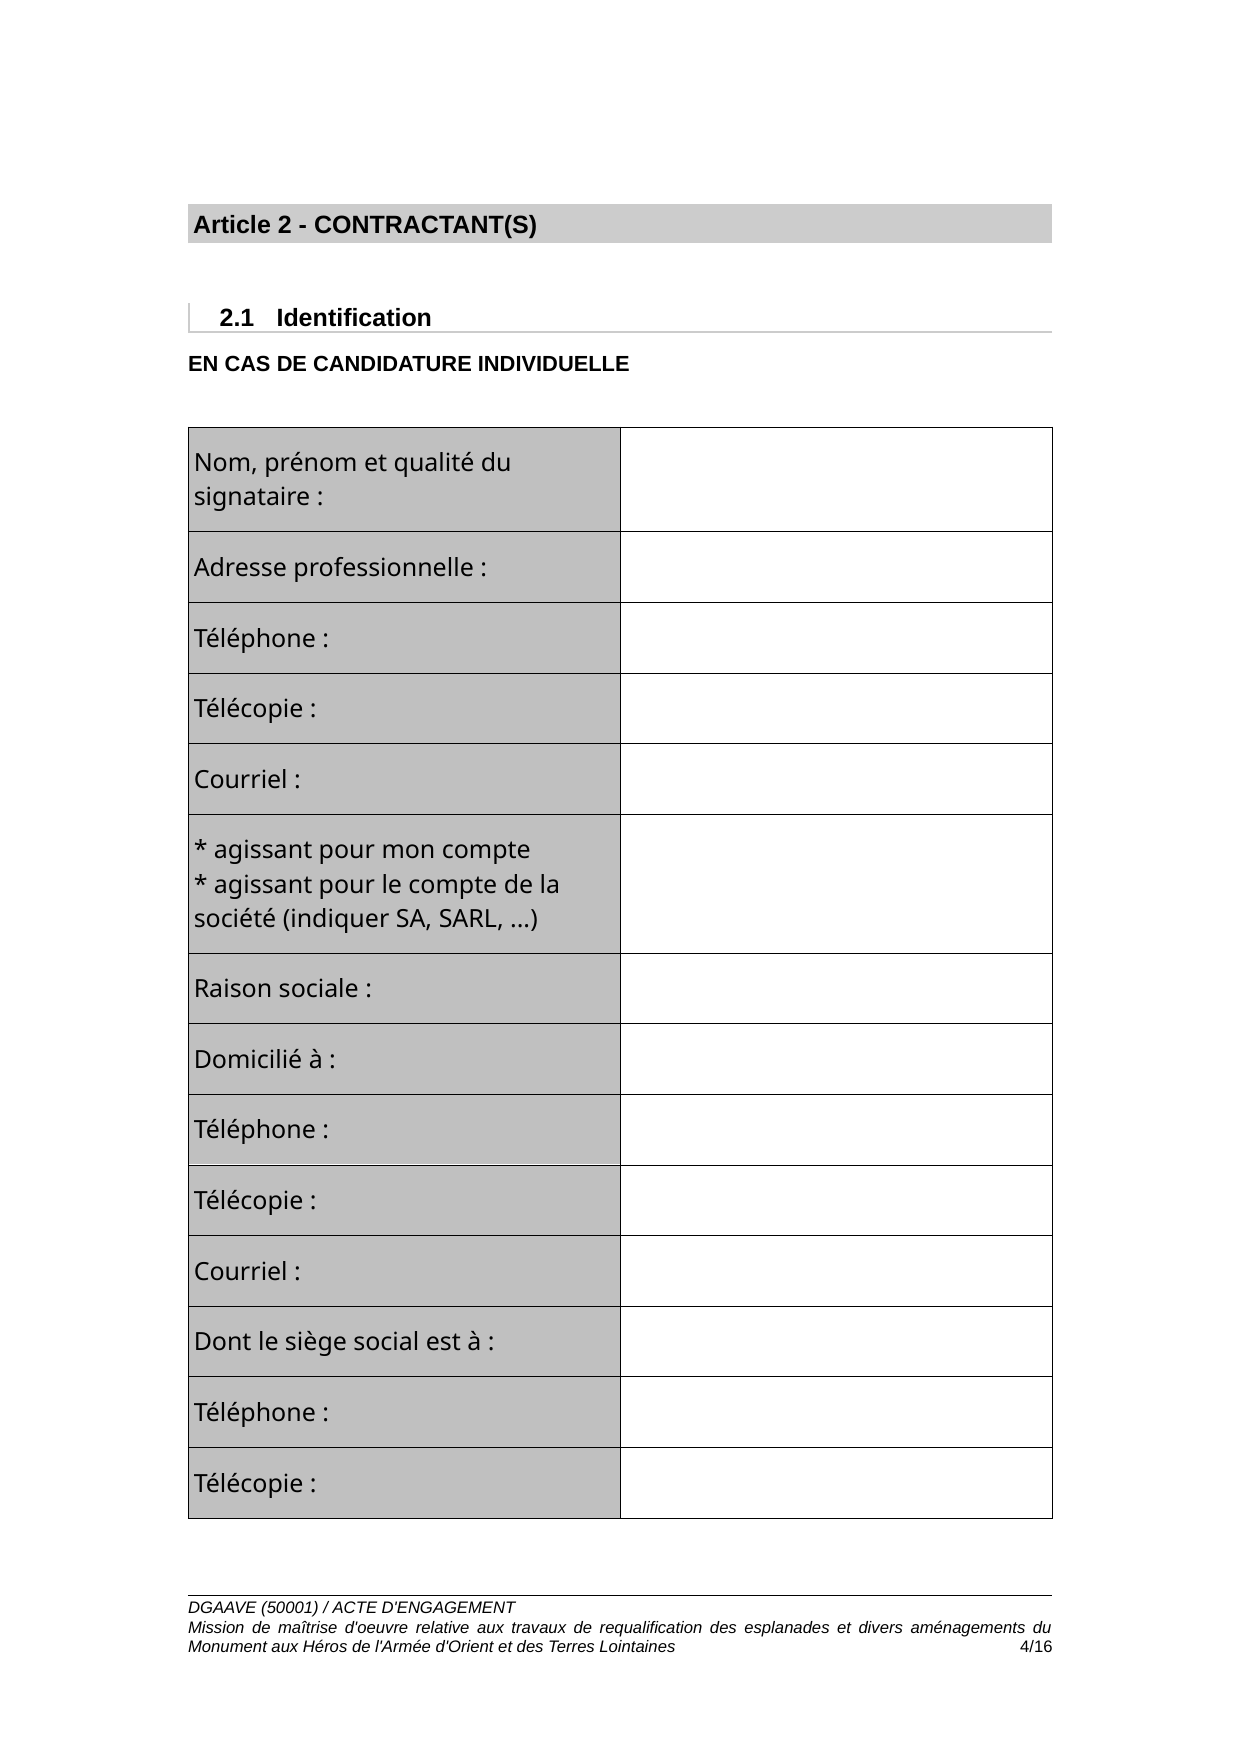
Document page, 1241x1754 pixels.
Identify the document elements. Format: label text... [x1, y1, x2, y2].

table_header [621, 428, 1052, 531]
table_cell [621, 532, 1052, 602]
table_cell Télécopie : [189, 1448, 620, 1518]
table_cell [621, 1236, 1052, 1306]
table_cell [621, 1095, 1052, 1164]
table_cell [621, 954, 1052, 1023]
table_cell Télécopie : [189, 1166, 620, 1235]
table_cell Courriel : [189, 1236, 620, 1306]
table_cell [621, 1307, 1052, 1376]
table_cell Raison sociale : [189, 954, 620, 1023]
table_cell Téléphone : [189, 603, 620, 673]
table_cell [621, 1448, 1052, 1518]
table_cell Courriel : [189, 744, 620, 814]
table_cell Téléphone : [189, 1377, 620, 1447]
table_cell Dont le siège social est à : [189, 1307, 620, 1376]
table_header Nom, prénom et qualité du signataire : [189, 428, 620, 531]
table_cell * agissant pour mon compte * agissant pour le compte de la société (indiquer SA, SARL, ...) [189, 815, 620, 953]
table_cell Adresse professionnelle : [189, 532, 620, 602]
table_cell Télécopie : [189, 674, 620, 743]
subtitle Identification [188, 302, 1052, 331]
table_cell Téléphone : [189, 1095, 620, 1164]
table_cell [621, 603, 1052, 673]
table_cell [621, 744, 1052, 814]
table_cell Domicilié à : [189, 1024, 620, 1094]
table_cell [621, 1166, 1052, 1235]
subtitle CONTRACTANT(S) [190, 207, 1050, 241]
table_cell [621, 1377, 1052, 1447]
table_cell [621, 1024, 1052, 1094]
text EN CAS DE CANDIDATURE INDIVIDUELLE [188, 351, 1052, 376]
table_cell [621, 674, 1052, 743]
table_cell [621, 815, 1052, 953]
